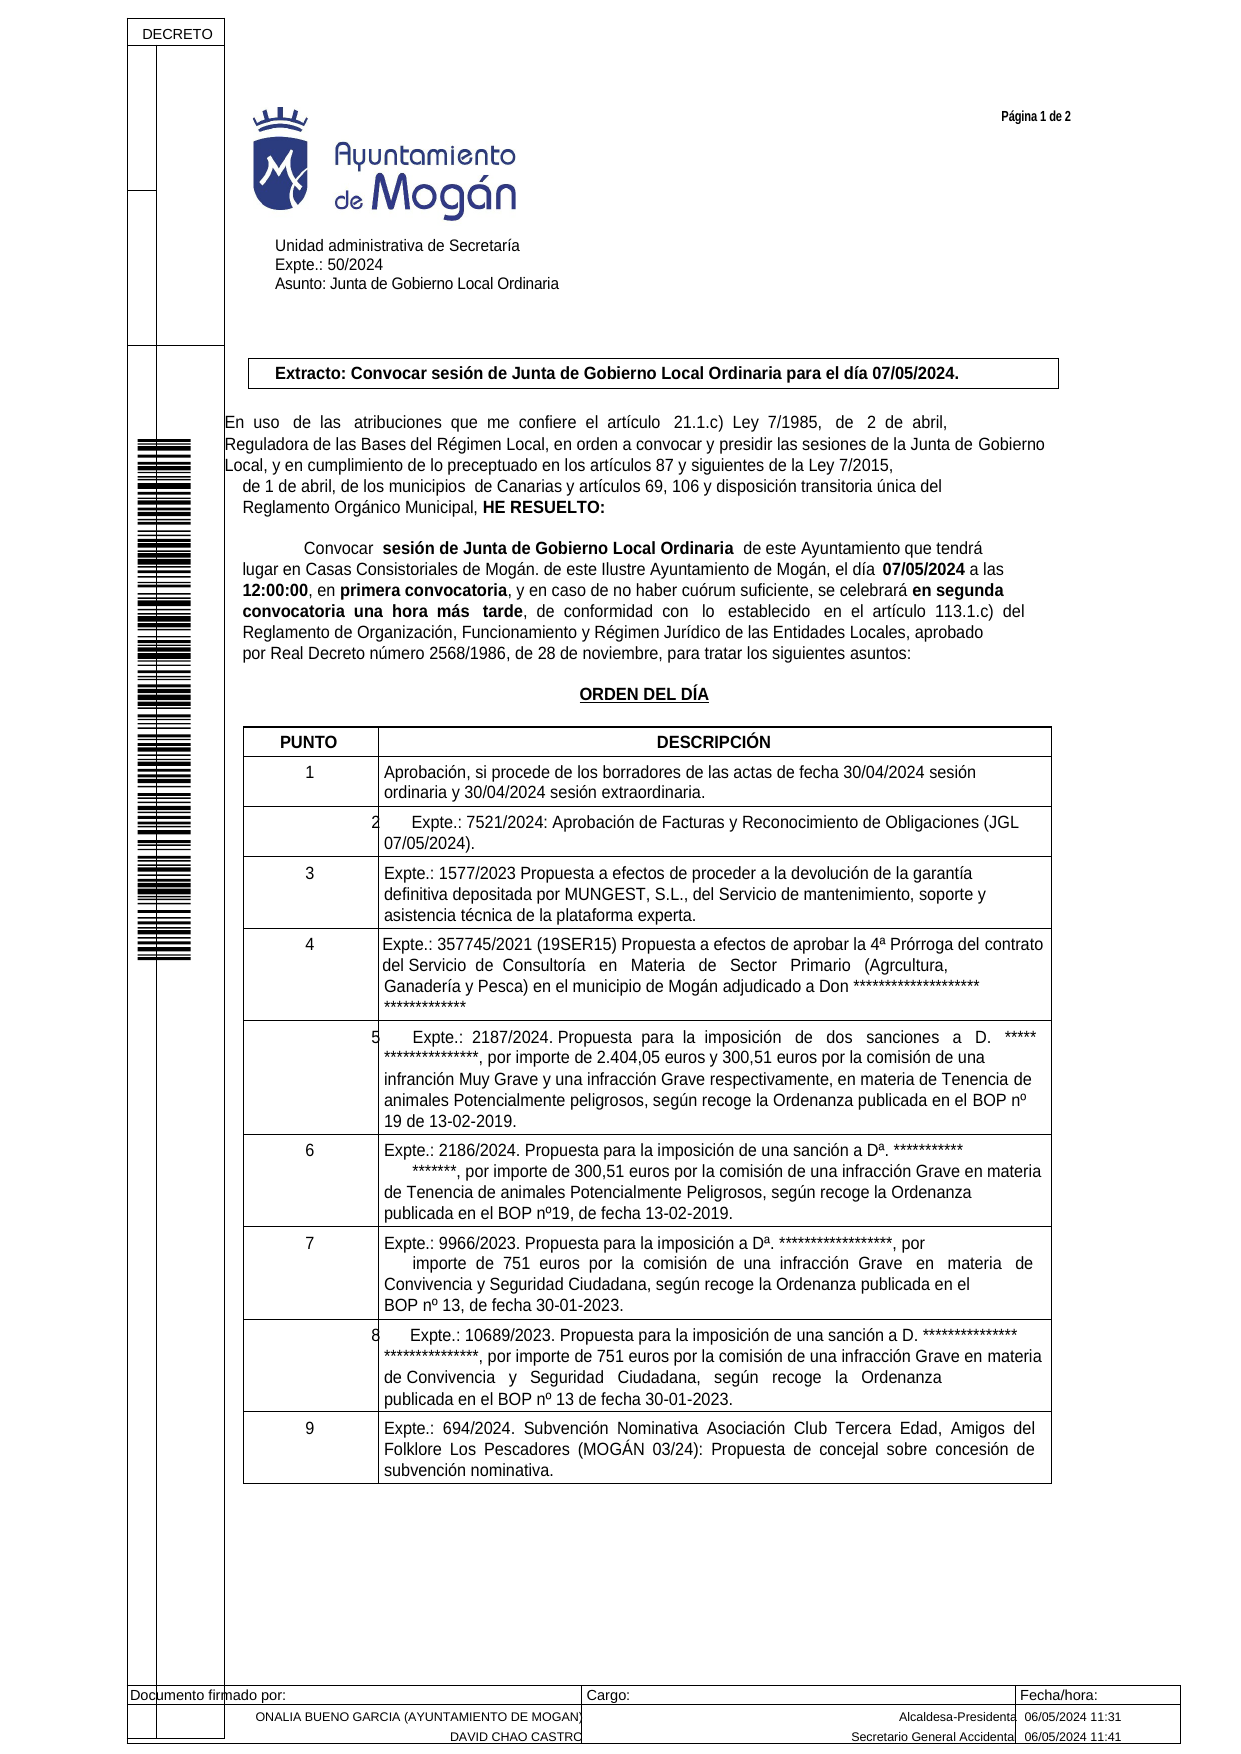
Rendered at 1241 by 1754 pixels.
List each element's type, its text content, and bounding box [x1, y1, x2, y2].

table_cell [157, 46, 224, 344]
table_cell 6 [244, 1135, 378, 1226]
text 12:00:00, en primera convocatoria, y en caso de no haber cuórum suficiente, se celebrará en segunda convocatoria una hora más tarde, de conformidad con lo establecido en el artículo 113.1.c) del Reglamento de Organización, Funcionamiento y Régimen Jurídico de las Entidades Locales, aprobado [242, 580, 1072, 643]
table_cell 4 [244, 929, 378, 1020]
table_cell 1 [244, 757, 378, 806]
table_cell Aprobación, si procede de los borradores de las actas de fecha 30/04/2024 sesión ordinaria y 30/04/2024 sesión extraordinaria. [379, 757, 1051, 806]
text Unidad administrativa de Secretaría Expte.: 50/2024 [275, 236, 682, 274]
table_cell Expte.: 694/2024. Subvención Nominativa Asociación Club Tercera Edad, Amigos del Folklore Los Pescadores (MOGÁN 03/24): Propuesta de concejal sobre concesión de subvención nominativa. [379, 1412, 1051, 1483]
table_cell 7 [244, 1227, 378, 1319]
table_cell 06/05/2024 11:31 06/05/2024 11:41 [1016, 1705, 1180, 1743]
table_cell Expte.: 10689/2023. Propuesta para la imposición de una sanción a D. *************** ***************, por importe de 751 euros por la comisión de una infracción Grave en materia de Convivencia y Seguridad Ciudadana, según recoge la Ordenanza publicada en el BOP nº 13 de fecha 30-01-2023. [379, 1320, 1051, 1411]
table_header Cargo: [582, 1686, 1015, 1704]
table_cell Expte.: 1577/2023 Propuesta a efectos de proceder a la devolución de la garantía definitiva depositada por MUNGEST, S.L., del Servicio de mantenimiento, soporte y asistencia técnica de la plataforma experta. [379, 857, 1051, 928]
text de 1 de abril, de los municipios de Canarias y artículos 69, 106 y disposición transitoria única del Reglamento Orgánico Municipal, HE RESUELTO: [242, 475, 1072, 517]
table_header PUNTO [244, 728, 378, 756]
table_header Documento firmado por: [225, 1686, 581, 1704]
table_cell [128, 346, 156, 1738]
table_cell 3 [244, 857, 378, 928]
table_header DESCRIPCIÓN [379, 728, 1051, 756]
text Página 1 de 2 [1001, 108, 1188, 124]
table_cell [128, 191, 156, 344]
table_cell 8 [244, 1320, 378, 1411]
table_cell 2 [244, 807, 378, 856]
text [1059, 363, 1188, 383]
text ORDEN DEL DÍA [579, 684, 1188, 704]
table_cell 5 [244, 1021, 378, 1134]
table_cell ONALIA BUENO GARCIA (AYUNTAMIENTO DE MOGAN) DAVID CHAO CASTRO [128, 1705, 581, 1743]
picture [252, 107, 516, 226]
text En uso de las atribuciones que me confiere el artículo 21.1.c) Ley 7/1985, de 2 de abril, Reguladora de las Bases del Régimen Local, en orden a convocar y presidir las sesiones de la Junta de Gobierno Local, y en cumplimiento de lo preceptuado en los artículos 87 y siguientes de la Ley 7/2015, [225, 412, 1072, 475]
table_cell [157, 346, 224, 1738]
table_header DECRETO [128, 19, 224, 44]
table_cell [128, 46, 156, 190]
text por Real Decreto número 2568/1986, de 28 de noviembre, para tratar los siguientes asuntos: [242, 643, 1188, 663]
table_cell Alcaldesa-Presidenta Secretario General Accidental [582, 1705, 1015, 1743]
table_cell Expte.: 2187/2024. Propuesta para la imposición de dos sanciones a D. ***** ***************, por importe de 2.404,05 euros y 300,51 euros por la comisión de una infranción Muy Grave y una infracción Grave respectivamente, en materia de Tenencia de animales Potencialmente peligrosos, según recoge la Ordenanza publicada en el BOP nº 19 de 13-02-2019. [379, 1021, 1051, 1134]
table_header Fecha/hora: [1016, 1686, 1180, 1704]
table_cell 9 [244, 1412, 378, 1483]
text Asunto: Junta de Gobierno Local Ordinaria [275, 274, 1188, 293]
text Convocar sesión de Junta de Gobierno Local Ordinaria de este Ayuntamiento que tendrá lugar en Casas Consistoriales de Mogán. de este Ilustre Ayuntamiento de Mogán, el día 07/05/2024 a las [242, 538, 1072, 580]
table_cell Expte.: 357745/2021 (19SER15) Propuesta a efectos de aprobar la 4ª Prórroga del contrato del Servicio de Consultoría en Materia de Sector Primario (Agrcultura, Ganadería y Pesca) en el municipio de Mogán adjudicado a Don ******************** ************* [379, 929, 1051, 1020]
text Extracto: Convocar sesión de Junta de Gobierno Local Ordinaria para el día 07/05/2024. [275, 363, 1058, 383]
table_cell Expte.: 2186/2024. Propuesta para la imposición de una sanción a Dª. *********** *******, por importe de 300,51 euros por la comisión de una infracción Grave en materia de Tenencia de animales Potencialmente Peligrosos, según recoge la Ordenanza publicada en el BOP nº19, de fecha 13-02-2019. [379, 1135, 1051, 1226]
table_cell Expte.: 9966/2023. Propuesta para la imposición a Dª. ******************, por importe de 751 euros por la comisión de una infracción Grave en materia de Convivencia y Seguridad Ciudadana, según recoge la Ordenanza publicada en el BOP nº 13, de fecha 30-01-2023. [379, 1227, 1051, 1319]
table_cell Expte.: 7521/2024: Aprobación de Facturas y Reconocimiento de Obligaciones (JGL 07/05/2024). [379, 807, 1051, 856]
